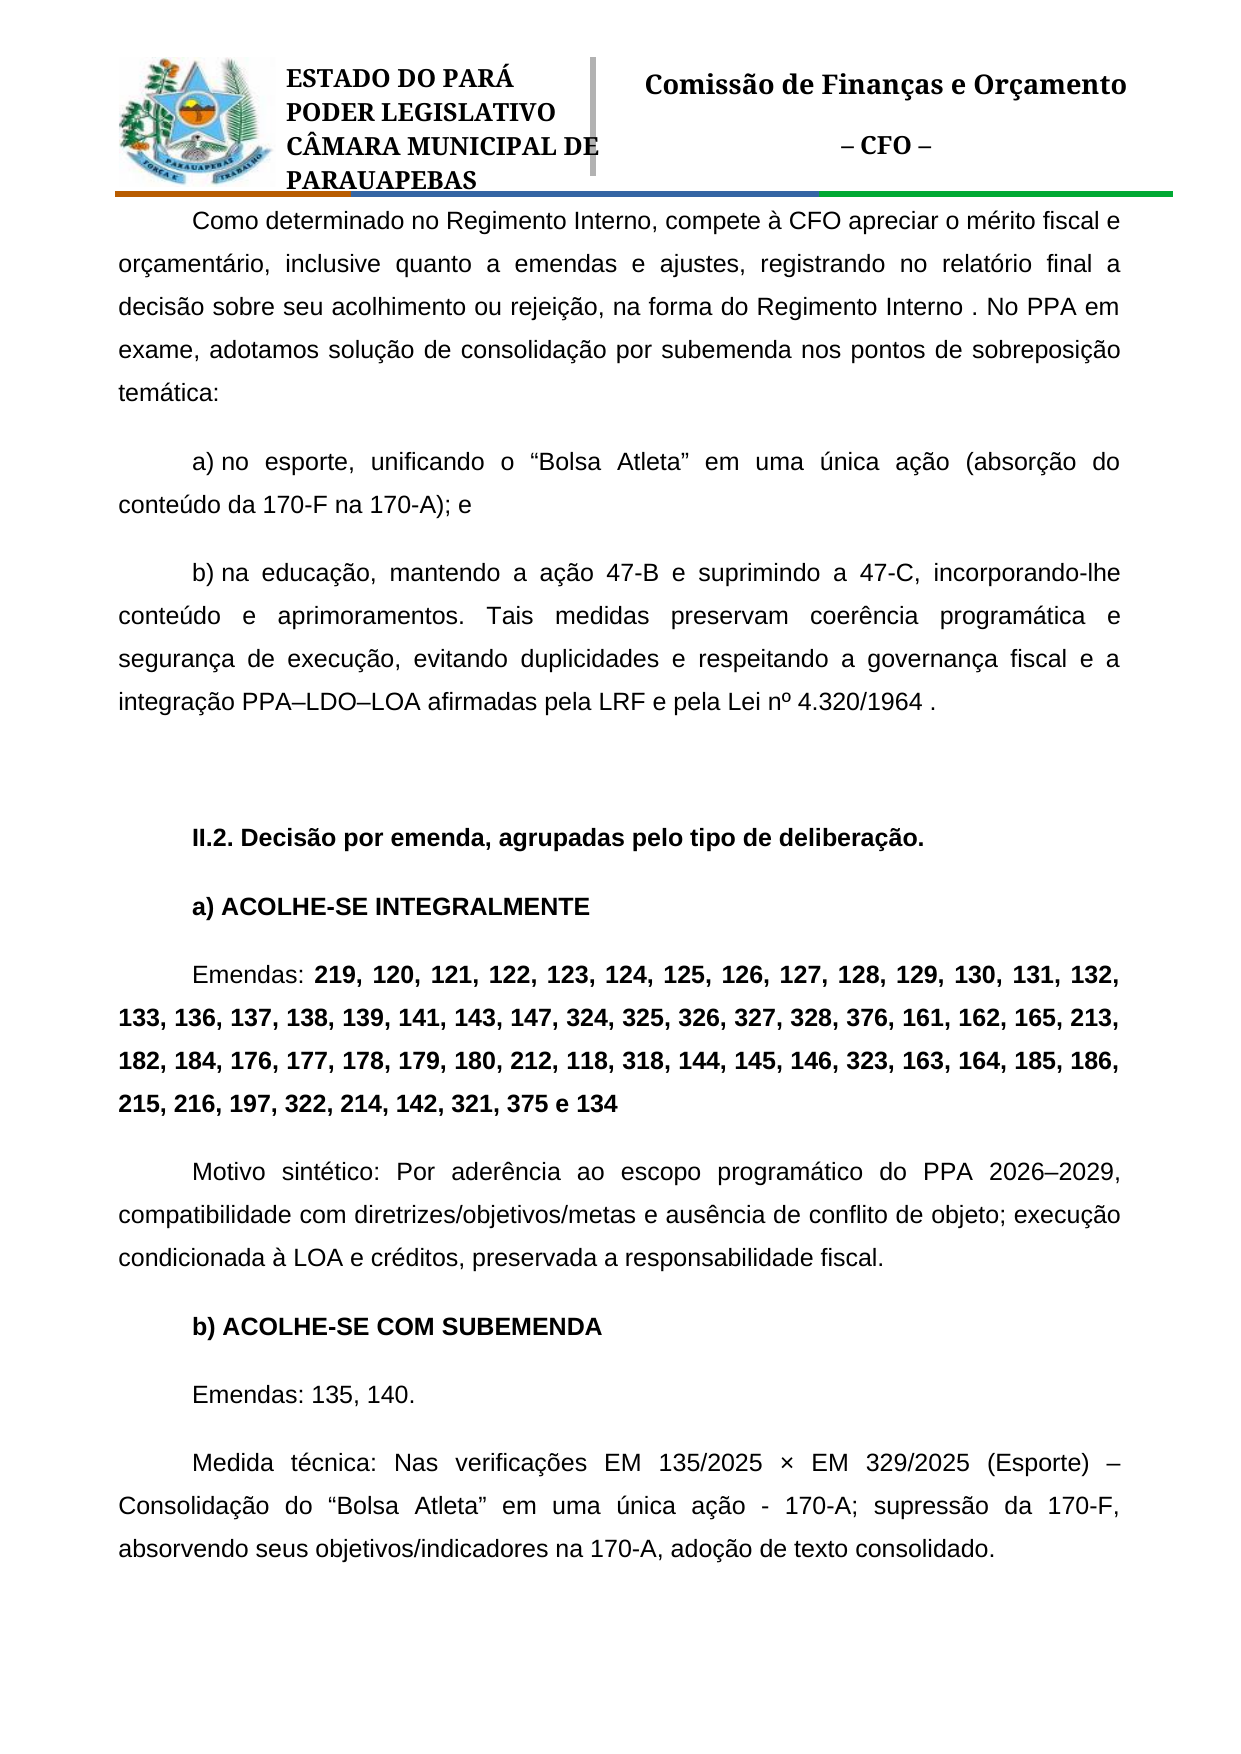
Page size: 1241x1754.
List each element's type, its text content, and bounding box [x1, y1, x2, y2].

text Como determinado no Regimento Interno, compete à CFO apreciar o mérito fiscal e orçamentário, inclusive quanto a emendas e ajustes, registrando no relatório final a decisão sobre seu acolhimento ou rejeição, na forma do Regimento Interno . No PPA em exame, adotamos solução de consolidação por subemenda nos pontos de sobreposição temática: [118, 206, 1122, 407]
picture [118, 57, 276, 187]
text Emendas: 135, 140. [118, 1380, 1122, 1408]
text b) ACOLHE-SE COM SUBEMENDA [118, 1312, 1122, 1340]
text Medida técnica: Nas verificações EM 135/2025 × EM 329/2025 (Esporte) – Consolidação do “Bolsa Atleta” em uma única ação - 170-A; supressão da 170-F, absorvendo seus objetivos/indicadores na 170-A, adoção de texto consolidado. [118, 1448, 1122, 1563]
text Motivo sintético: Por aderência ao escopo programático do PPA 2026–2029, compatibilidade com diretrizes/objetivos/metas e ausência de conflito de objeto; execução condicionada à LOA e créditos, preservada a responsabilidade fiscal. [118, 1157, 1122, 1272]
text Emendas: 219, 120, 121, 122, 123, 124, 125, 126, 127, 128, 129, 130, 131, 132, 133, 136, 137, 138, 139, 141, 143, 147, 324, 325, 326, 327, 328, 376, 161, 162, 165, 213, 182, 184, 176, 177, 178, 179, 180, 212, 118, 318, 144, 145, 146, 323, 163, 164, 185, 186, 215, 216, 197, 322, 214, 142, 321, 375 e 134 [118, 960, 1122, 1118]
list na educação, mantendo a ação 47-B e suprimindo a 47-C, incorporando-lhe conteúdo e aprimoramentos. Tais medidas preservam coerência programática e segurança de execução, evitando duplicidades e respeitando a governança fiscal e a integração PPA–LDO–LOA afirmadas pela LRF e pela Lei nº 4.320/1964 . [118, 558, 1122, 716]
list no esporte, unificando o “Bolsa Atleta” em uma única ação (absorção do conteúdo da 170-F na 170-A); e [118, 447, 1122, 518]
text a) ACOLHE-SE INTEGRALMENTE [118, 892, 1122, 920]
text II.2. Decisão por emenda, agrupadas pelo tipo de deliberação. [118, 823, 1122, 852]
